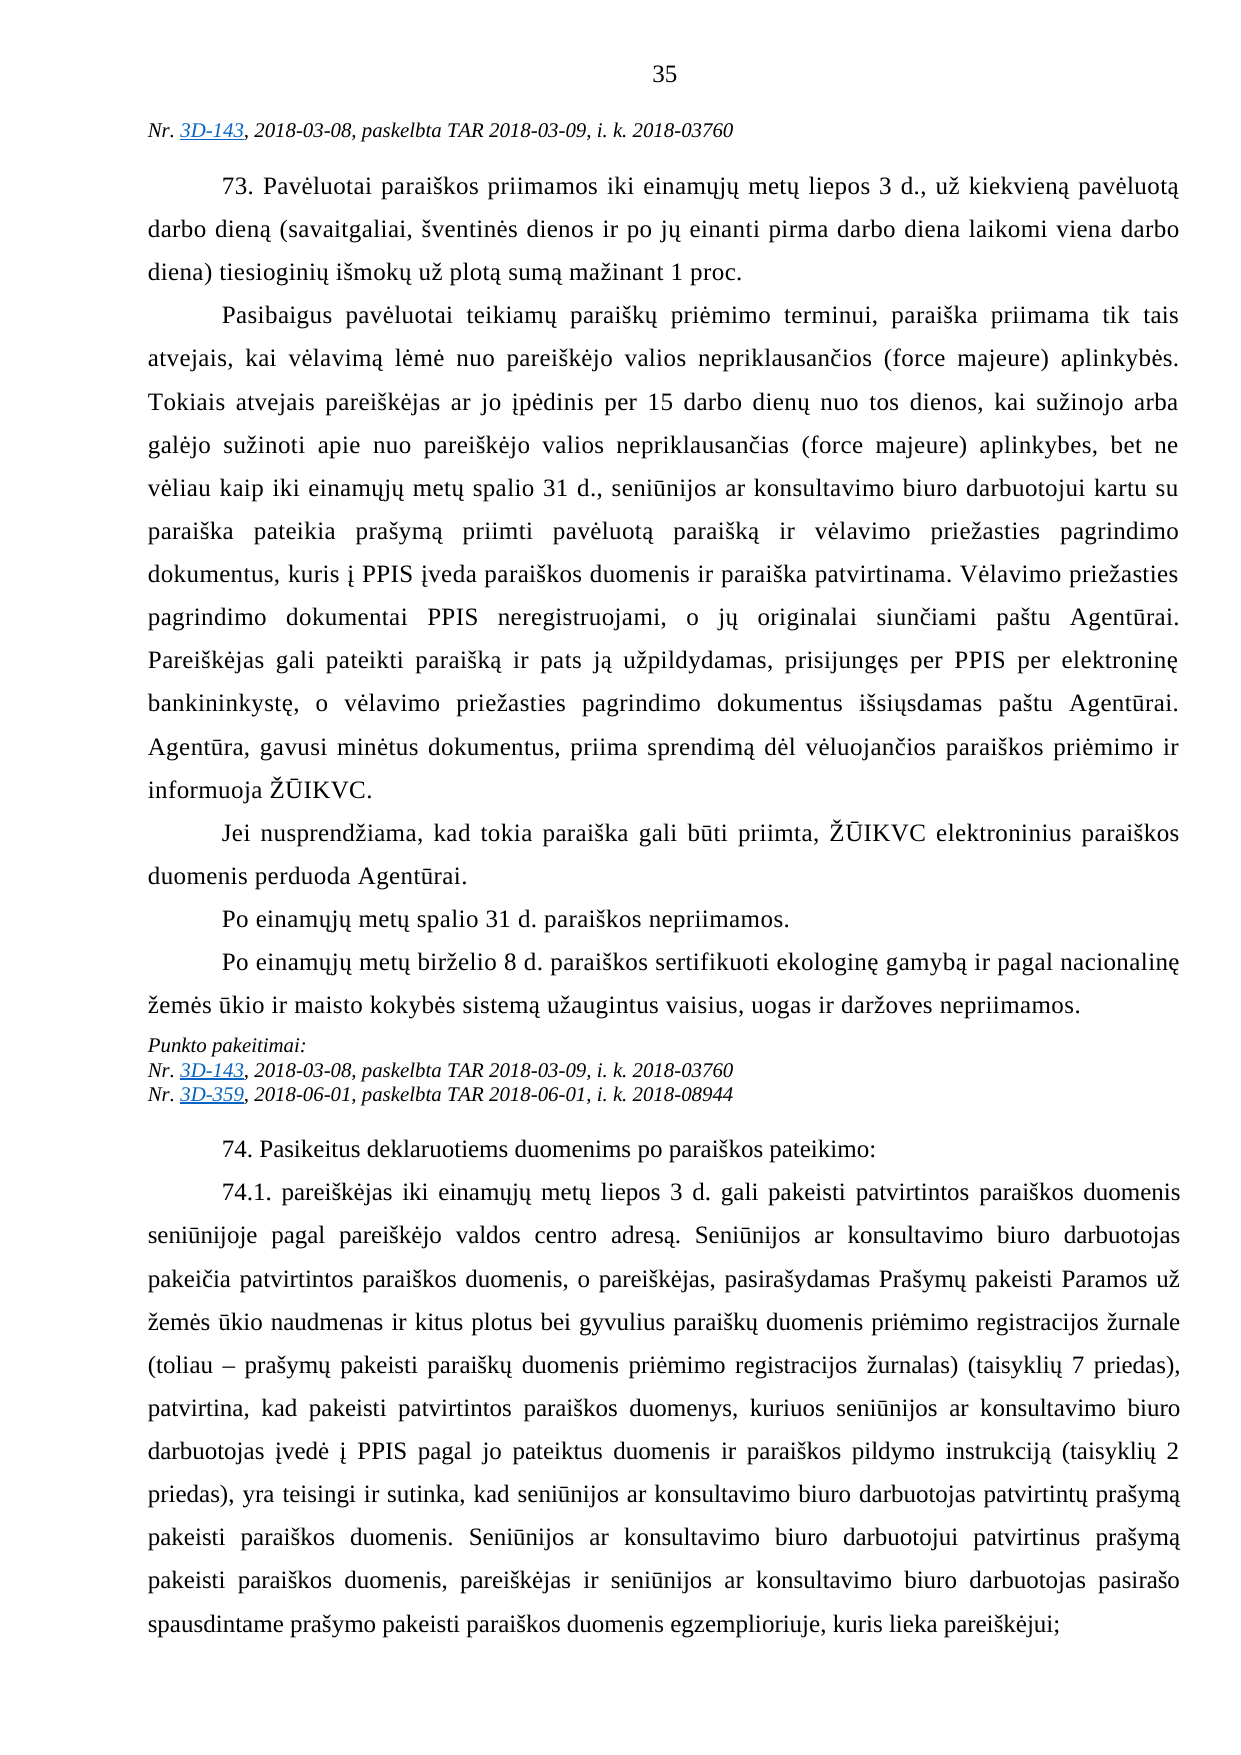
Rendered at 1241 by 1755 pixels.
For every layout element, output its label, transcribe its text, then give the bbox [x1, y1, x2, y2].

text Po einamųjų metų spalio 31 d. paraiškos nepriimamos. [148, 904, 1181, 933]
text 73. Pavėluotai paraiškos priimamos iki einamųjų metų liepos 3 d., už kiekvieną pavėluotą darbo dieną (savaitgaliai, šventinės dienos ir po jų einanti pirma darbo diena laikomi viena darbo diena) tiesioginių išmokų už plotą sumą mažinant 1 proc. [148, 171, 1181, 286]
text Po einamųjų metų birželio 8 d. paraiškos sertifikuoti ekologinę gamybą ir pagal nacionalinę žemės ūkio ir maisto kokybės sistemą užaugintus vaisius, uogas ir daržoves nepriimamos. [148, 947, 1181, 1019]
text 74. Pasikeitus deklaruotiems duomenims po paraiškos pateikimo: [148, 1134, 1181, 1163]
text Nr. 3D-143, 2018-03-08, paskelbta TAR 2018-03-09, i. k. 2018-03760 [148, 1057, 1181, 1082]
text Nr. 3D-359, 2018-06-01, paskelbta TAR 2018-06-01, i. k. 2018-08944 [148, 1082, 1181, 1106]
text Pasibaigus pavėluotai teikiamų paraiškų priėmimo terminui, paraiška priimama tik tais atvejais, kai vėlavimą lėmė nuo pareiškėjo valios nepriklausančios (force majeure) aplinkybės. Tokiais atvejais pareiškėjas ar jo įpėdinis per 15 darbo dienų nuo tos dienos, kai sužinojo arba galėjo sužinoti apie nuo pareiškėjo valios nepriklausančias (force majeure) aplinkybes, bet ne vėliau kaip iki einamųjų metų spalio 31 d., seniūnijos ar konsultavimo biuro darbuotojui kartu su paraiška pateikia prašymą priimti pavėluotą paraišką ir vėlavimo priežasties pagrindimo dokumentus, kuris į PPIS įveda paraiškos duomenis ir paraiška patvirtinama. Vėlavimo priežasties pagrindimo dokumentai PPIS neregistruojami, o jų originalai siunčiami paštu Agentūrai. Pareiškėjas gali pateikti paraišką ir pats ją užpildydamas, prisijungęs per PPIS per elektroninę bankininkystę, o vėlavimo priežasties pagrindimo dokumentus išsiųsdamas paštu Agentūrai. Agentūra, gavusi minėtus dokumentus, priima sprendimą dėl vėluojančios paraiškos priėmimo ir informuoja ŽŪIKVC. [148, 300, 1181, 803]
text Nr. 3D-143, 2018-03-08, paskelbta TAR 2018-03-09, i. k. 2018-03760 [148, 118, 1181, 142]
text Punkto pakeitimai: [148, 1033, 1181, 1057]
text 74.1. pareiškėjas iki einamųjų metų liepos 3 d. gali pakeisti patvirtintos paraiškos duomenis seniūnijoje pagal pareiškėjo valdos centro adresą. Seniūnijos ar konsultavimo biuro darbuotojas pakeičia patvirtintos paraiškos duomenis, o pareiškėjas, pasirašydamas Prašymų pakeisti Paramos už žemės ūkio naudmenas ir kitus plotus bei gyvulius paraiškų duomenis priėmimo registracijos žurnale (toliau – prašymų pakeisti paraiškų duomenis priėmimo registracijos žurnalas) (taisyklių 7 priedas), patvirtina, kad pakeisti patvirtintos paraiškos duomenys, kuriuos seniūnijos ar konsultavimo biuro darbuotojas įvedė į PPIS pagal jo pateiktus duomenis ir paraiškos pildymo instrukciją (taisyklių 2 priedas), yra teisingi ir sutinka, kad seniūnijos ar konsultavimo biuro darbuotojas patvirtintų prašymą pakeisti paraiškos duomenis. Seniūnijos ar konsultavimo biuro darbuotojui patvirtinus prašymą pakeisti paraiškos duomenis, pareiškėjas ir seniūnijos ar konsultavimo biuro darbuotojas pasirašo spausdintame prašymo pakeisti paraiškos duomenis egzemplioriuje, kuris lieka pareiškėjui; [148, 1177, 1181, 1637]
text Jei nusprendžiama, kad tokia paraiška gali būti priimta, ŽŪIKVC elektroninius paraiškos duomenis perduoda Agentūrai. [148, 818, 1181, 890]
